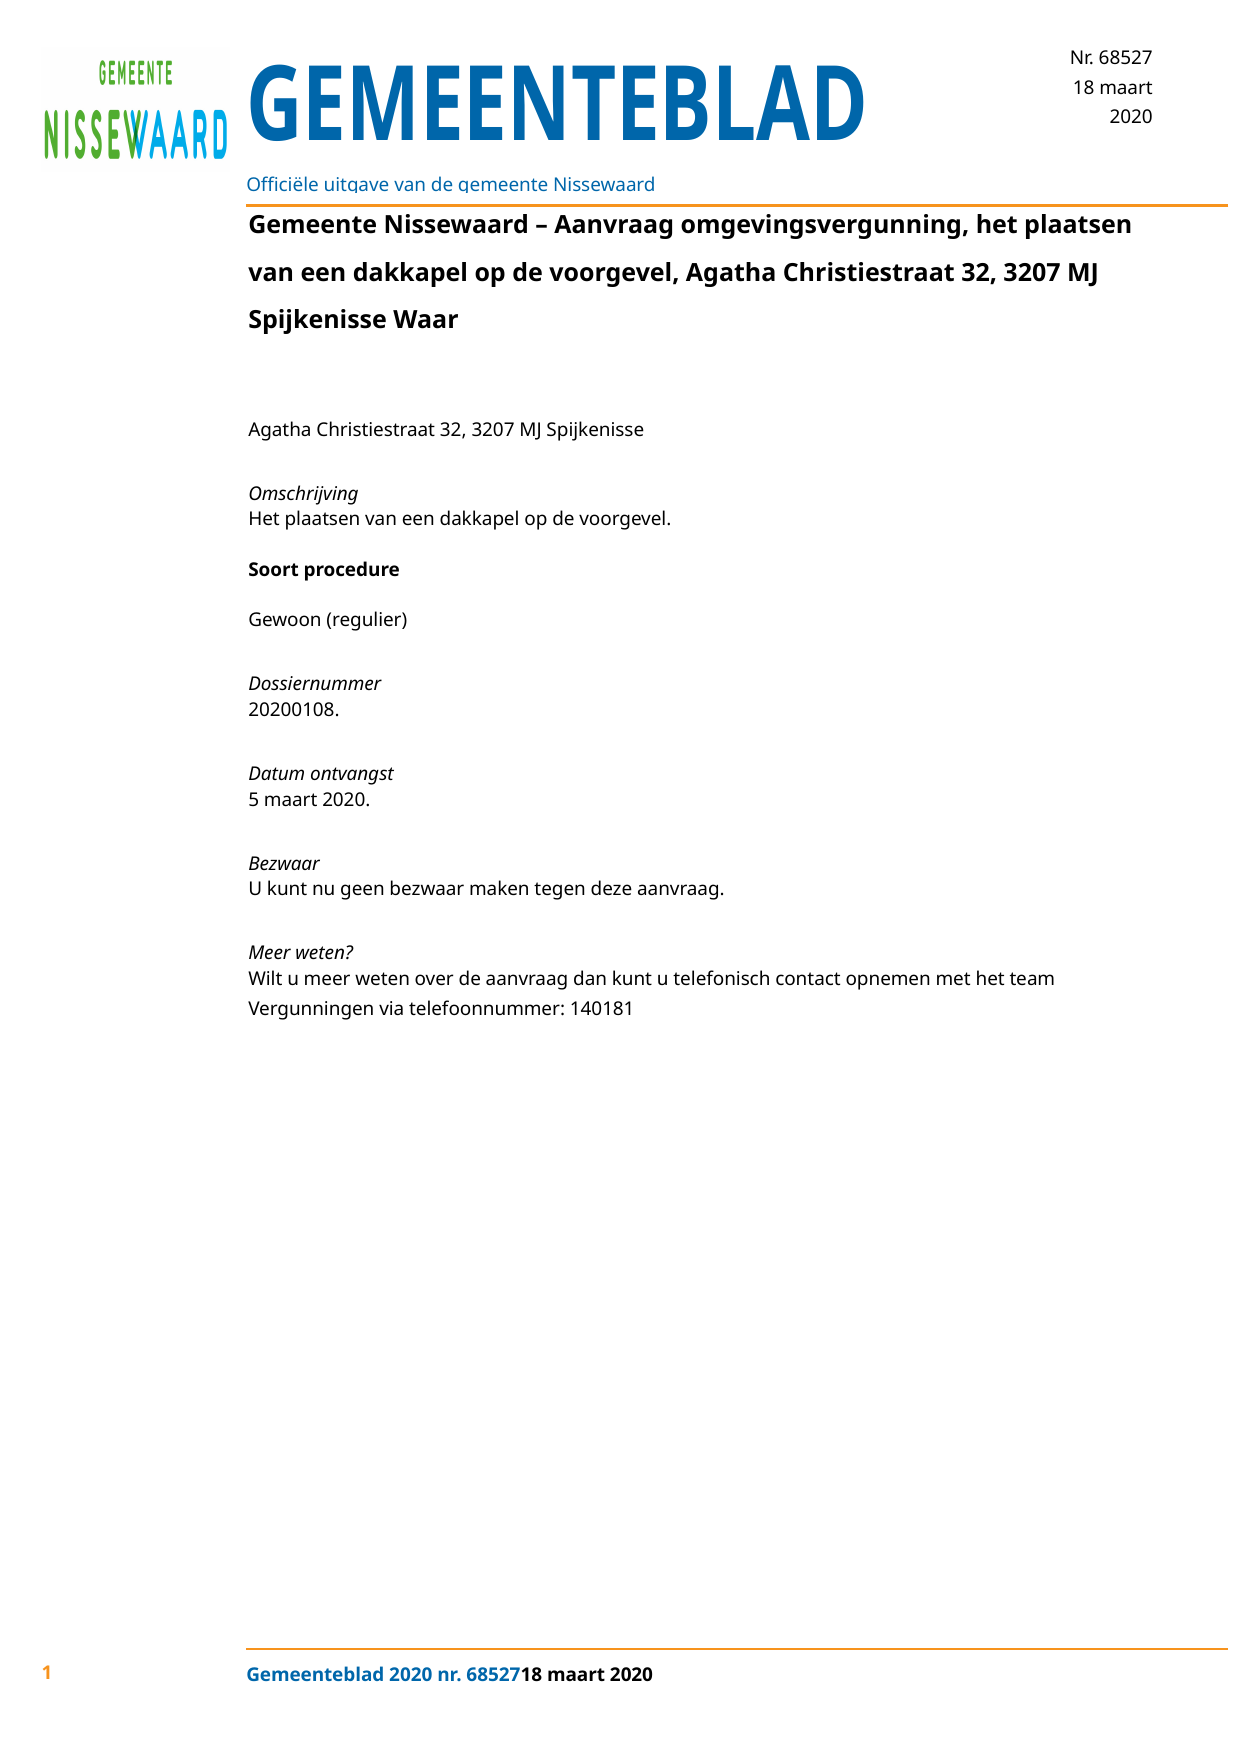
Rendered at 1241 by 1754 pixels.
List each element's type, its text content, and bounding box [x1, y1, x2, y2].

text Dossiernummer [248, 670, 1152, 696]
text Agatha Christiestraat 32, 3207 MJ Spijkenisse [248, 416, 1152, 442]
text U kunt nu geen bezwaar maken tegen deze aanvraag. [248, 876, 1152, 901]
text Soort procedure [248, 556, 1152, 582]
text Gewoon (regulier) [248, 606, 1152, 632]
picture [41, 47, 231, 172]
text Omschrijving [248, 480, 1152, 506]
text Wilt u meer weten over de aanvraag dan kunt u telefonisch contact opnemen met het team Vergunningen via telefoonnummer: 140181 [248, 965, 1152, 1021]
text 20200108. [248, 696, 1152, 722]
text Het plaatsen van een dakkapel op de voorgevel. [248, 506, 1152, 531]
text Meer weten? [248, 939, 1152, 965]
text Bezwaar [248, 850, 1152, 876]
text Gemeente Nissewaard – Aanvraag omgevingsvergunning, het plaatsen van een dakkapel op de voorgevel, Agatha Christiestraat 32, 3207 MJ Spijkenisse Waar [248, 207, 1152, 336]
text Datum ontvangst [248, 760, 1152, 786]
text 5 maart 2020. [248, 786, 1152, 812]
